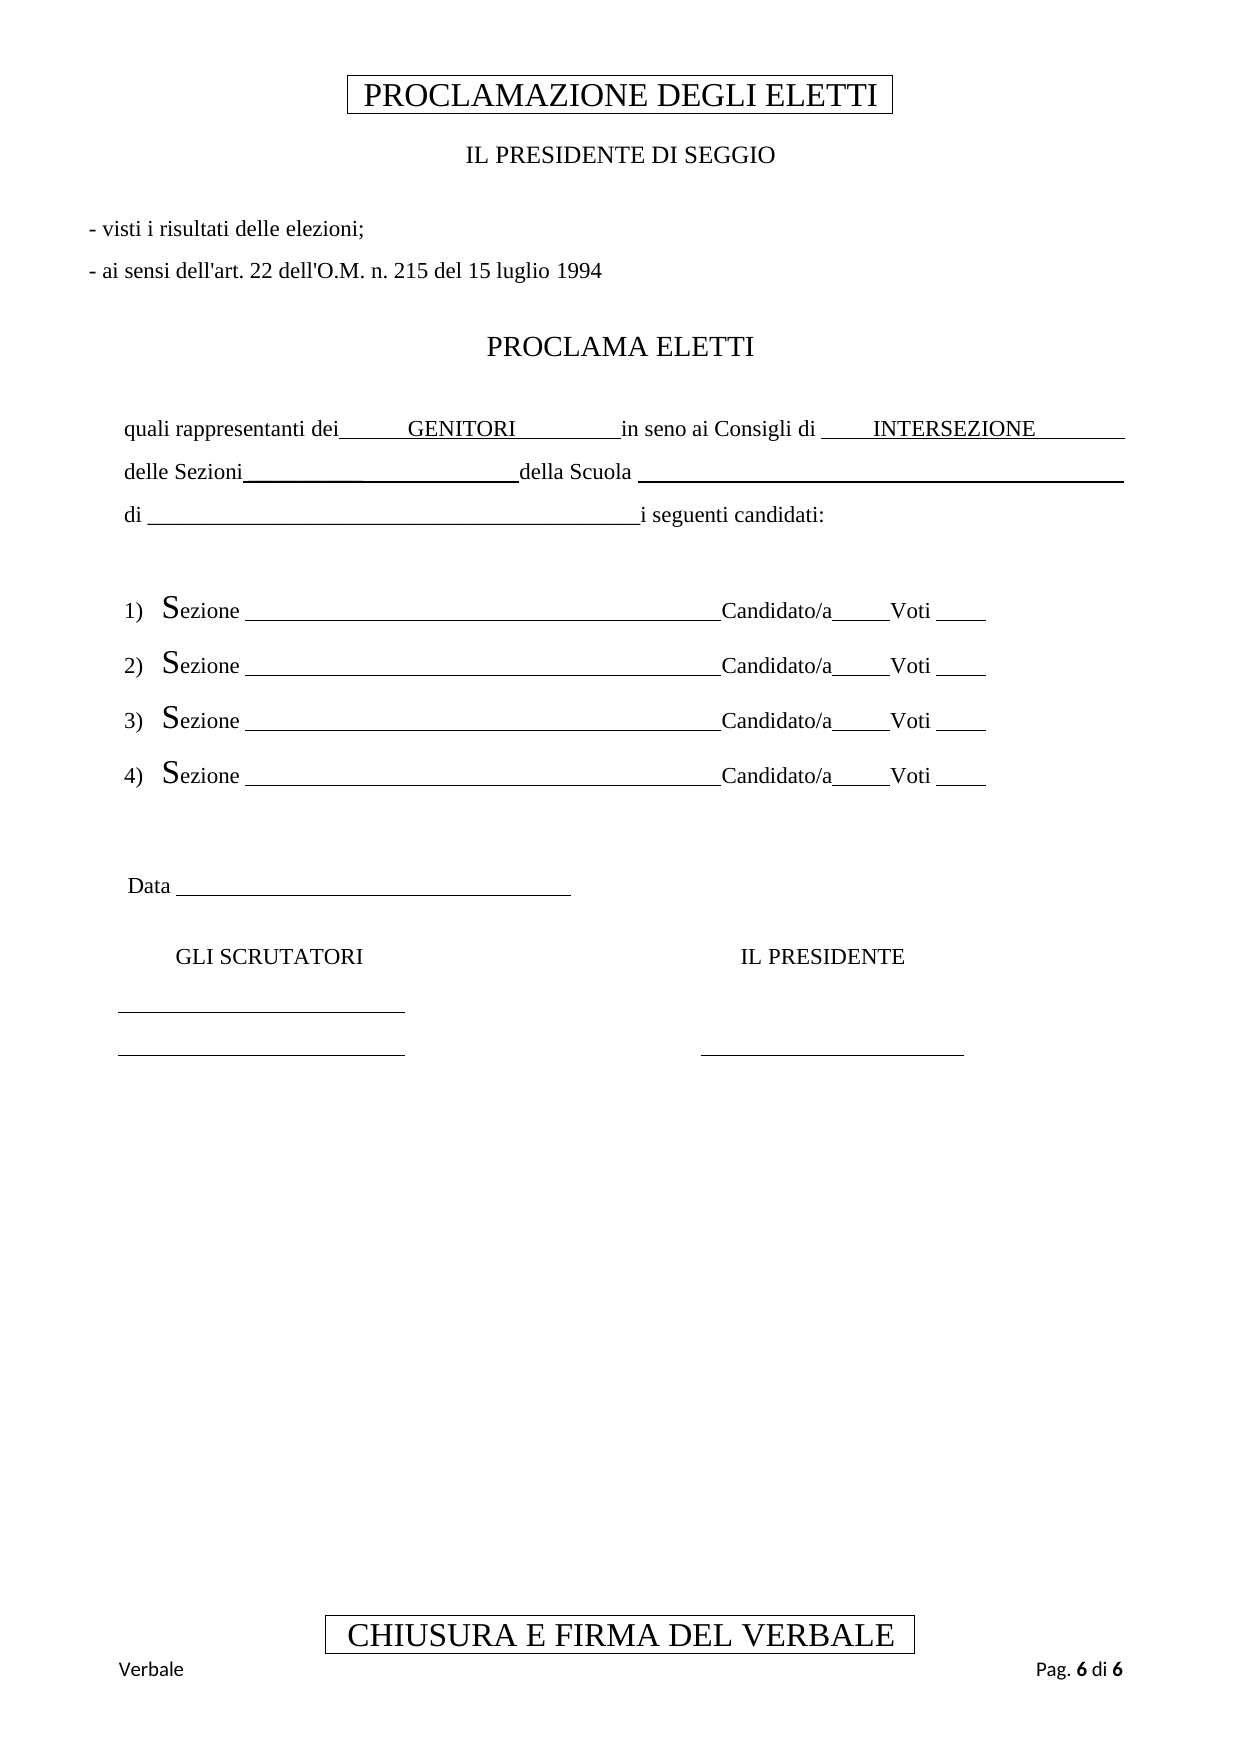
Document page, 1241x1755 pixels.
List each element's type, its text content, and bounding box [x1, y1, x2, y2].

text Data [127, 872, 1138, 898]
list Sezione Candidato/a Voti [124, 642, 1138, 681]
text CHIUSURA E FIRMA DEL VERBALE [347, 1616, 914, 1653]
subtitle IL PRESIDENTE DI SEGGIO [463, 141, 778, 169]
text PROCLAMA ELETTI [463, 329, 778, 363]
list Sezione Candidato/a Voti [124, 697, 1138, 736]
list visti i risultati delle elezioni; [89, 214, 1138, 241]
list Sezione Candidato/a Voti [124, 588, 1138, 626]
list Sezione Candidato/a Voti [124, 752, 1138, 791]
text di ___________________________________________i seguenti candidati: [124, 502, 1138, 528]
list ai sensi dell'art. 22 dell'O.M. n. 215 del 15 luglio 1994 [89, 257, 1138, 284]
text quali rappresentanti dei GENITORI in seno ai Consigli di INTERSEZIONE [124, 415, 1138, 442]
text delle Sezioni __________ della Scuola [124, 458, 1138, 485]
text PROCLAMAZIONE DEGLI ELETTI [363, 76, 892, 113]
text GLI SCRUTATORI IL PRESIDENTE [175, 943, 1138, 970]
